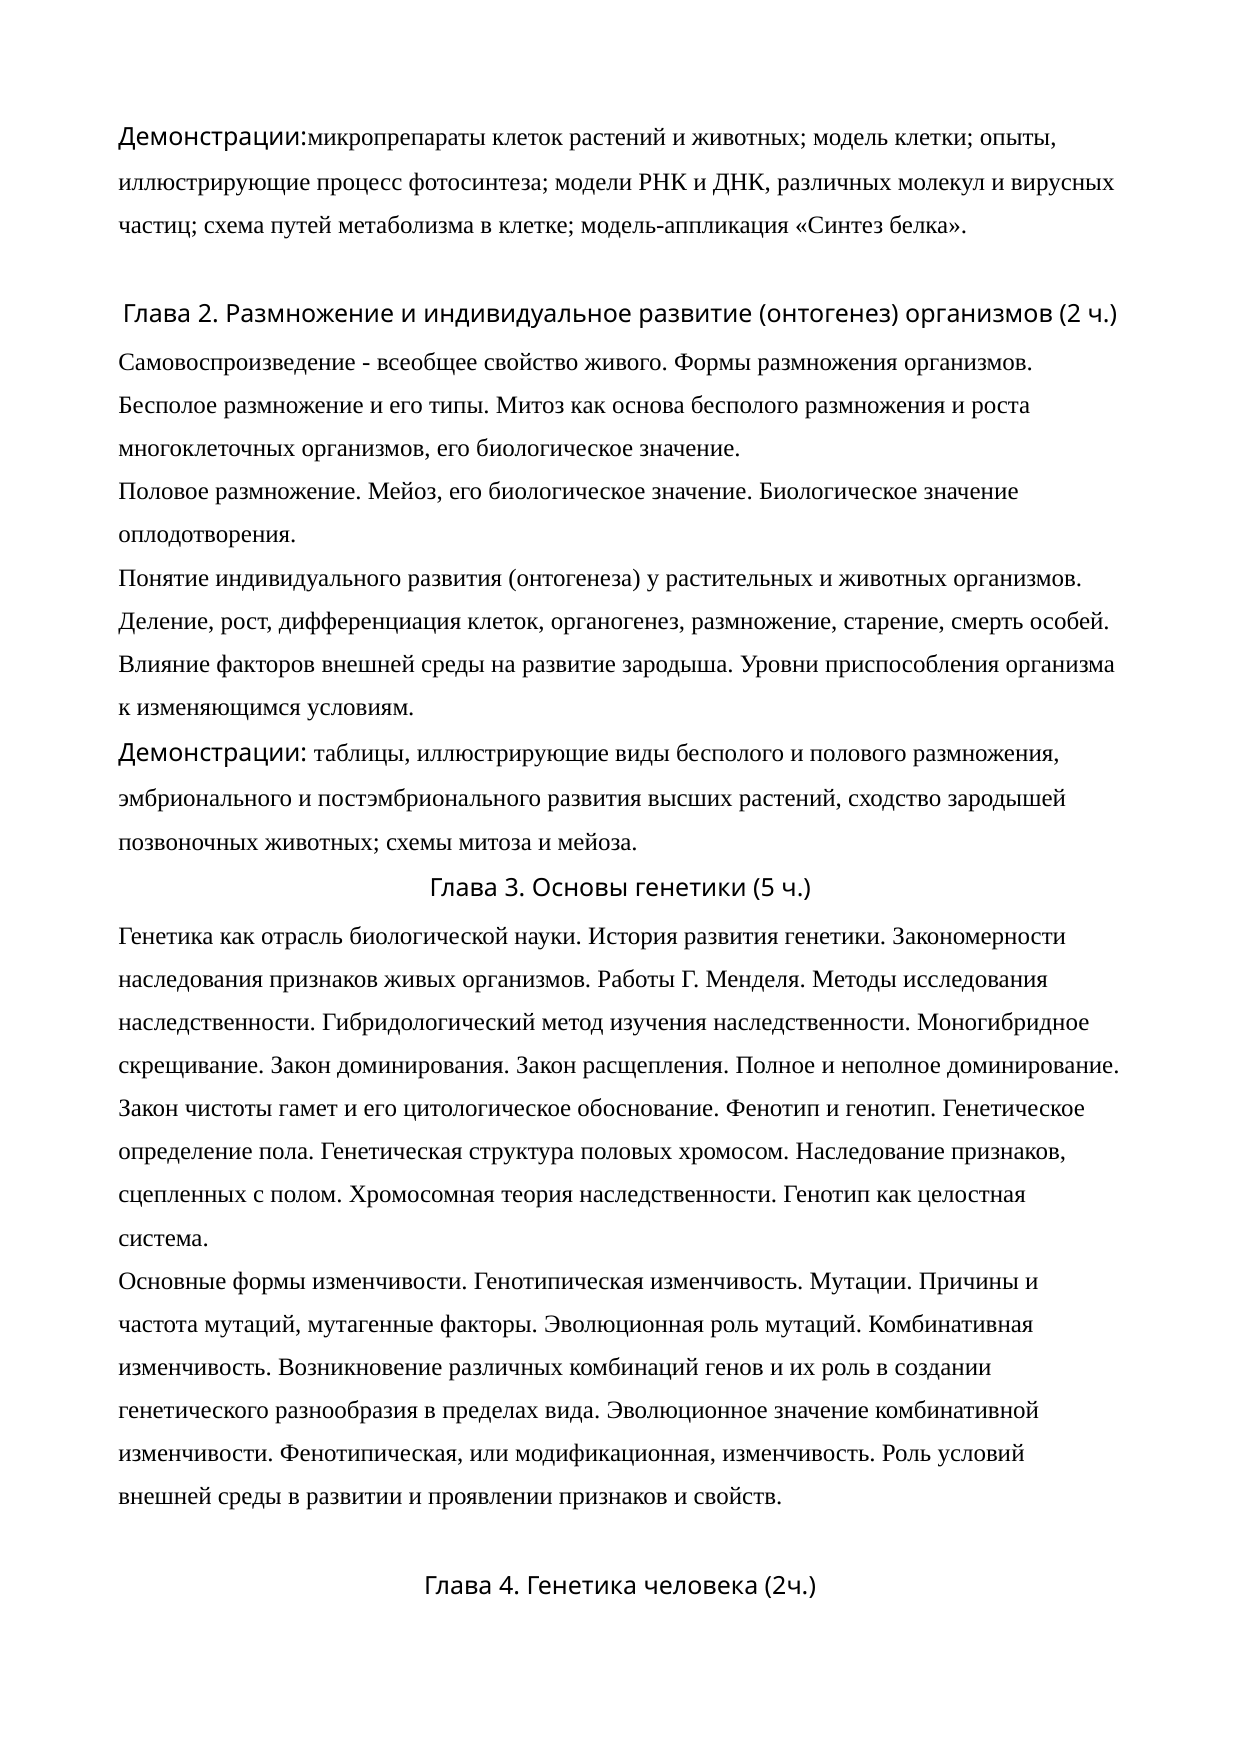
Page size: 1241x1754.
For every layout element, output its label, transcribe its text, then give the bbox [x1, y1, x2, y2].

text Глава 3. Основы генетики (5 ч.) [118, 870, 1122, 904]
text Глава 4. Генетика человека (2ч.) [118, 1568, 1122, 1602]
text Самовоспроизведение - всеобщее свойство живого. Формы размножения организмов. Бесполое размножение и его типы. Митоз как основа бесполого размножения и роста многоклеточных организмов, его биологическое значение. [118, 347, 1122, 462]
text Глава 2. Размножение и индивидуальное развитие (онтогенез) организмов (2 ч.) [118, 296, 1122, 330]
text Генетика как отрасль биологической науки. История развития генетики. Закономерности наследования признаков живых организмов. Работы Г. Менделя. Методы исследования наследственности. Гибридологический метод изучения наследственности. Моногибридное скрещивание. Закон доминирования. Закон расщепления. Полное и неполное доминирование. Закон чистоты гамет и его цитологическое обоснование. Фенотип и генотип. Генетическое определение пола. Генетическая структура половых хромосом. Наследование признаков, сцепленных с полом. Хромосомная теория наследственности. Генотип как целостная система. [118, 921, 1122, 1251]
text Половое размножение. Мейоз, его биологическое значение. Биологическое значение оплодотворения. [118, 476, 1122, 548]
text Демонстрации:микропрепараты клеток растений и животных; модель клетки; опыты, иллюстрирующие процесс фотосинтеза; модели РНК и ДНК, различных молекул и вирусных частиц; схема путей метаболизма в клетке; модель-аппликация «Синтез белка». [118, 118, 1122, 238]
text Понятие индивидуального развития (онтогенеза) у растительных и животных организмов. Деление, рост, дифференциация клеток, органогенез, размножение, старение, смерть особей. Влияние факторов внешней среды на развитие зародыша. Уровни приспособления организма к изменяющимся условиям. [118, 563, 1122, 721]
text Демонстрации: таблицы, иллюстрирующие виды бесполого и полового размножения, эмбрионального и постэмбрионального развития высших растений, сходство зародышей позвоночных животных; схемы митоза и мейоза. [118, 735, 1122, 855]
text Основные формы изменчивости. Генотипическая изменчивость. Мутации. Причины и частота мутаций, мутагенные факторы. Эволюционная роль мутаций. Комбинативная изменчивость. Возникновение различных комбинаций генов и их роль в создании генетического разнообразия в пределах вида. Эволюционное значение комбинативной изменчивости. Фенотипическая, или модификационная, изменчивость. Роль условий внешней среды в развитии и проявлении признаков и свойств. [118, 1266, 1122, 1510]
